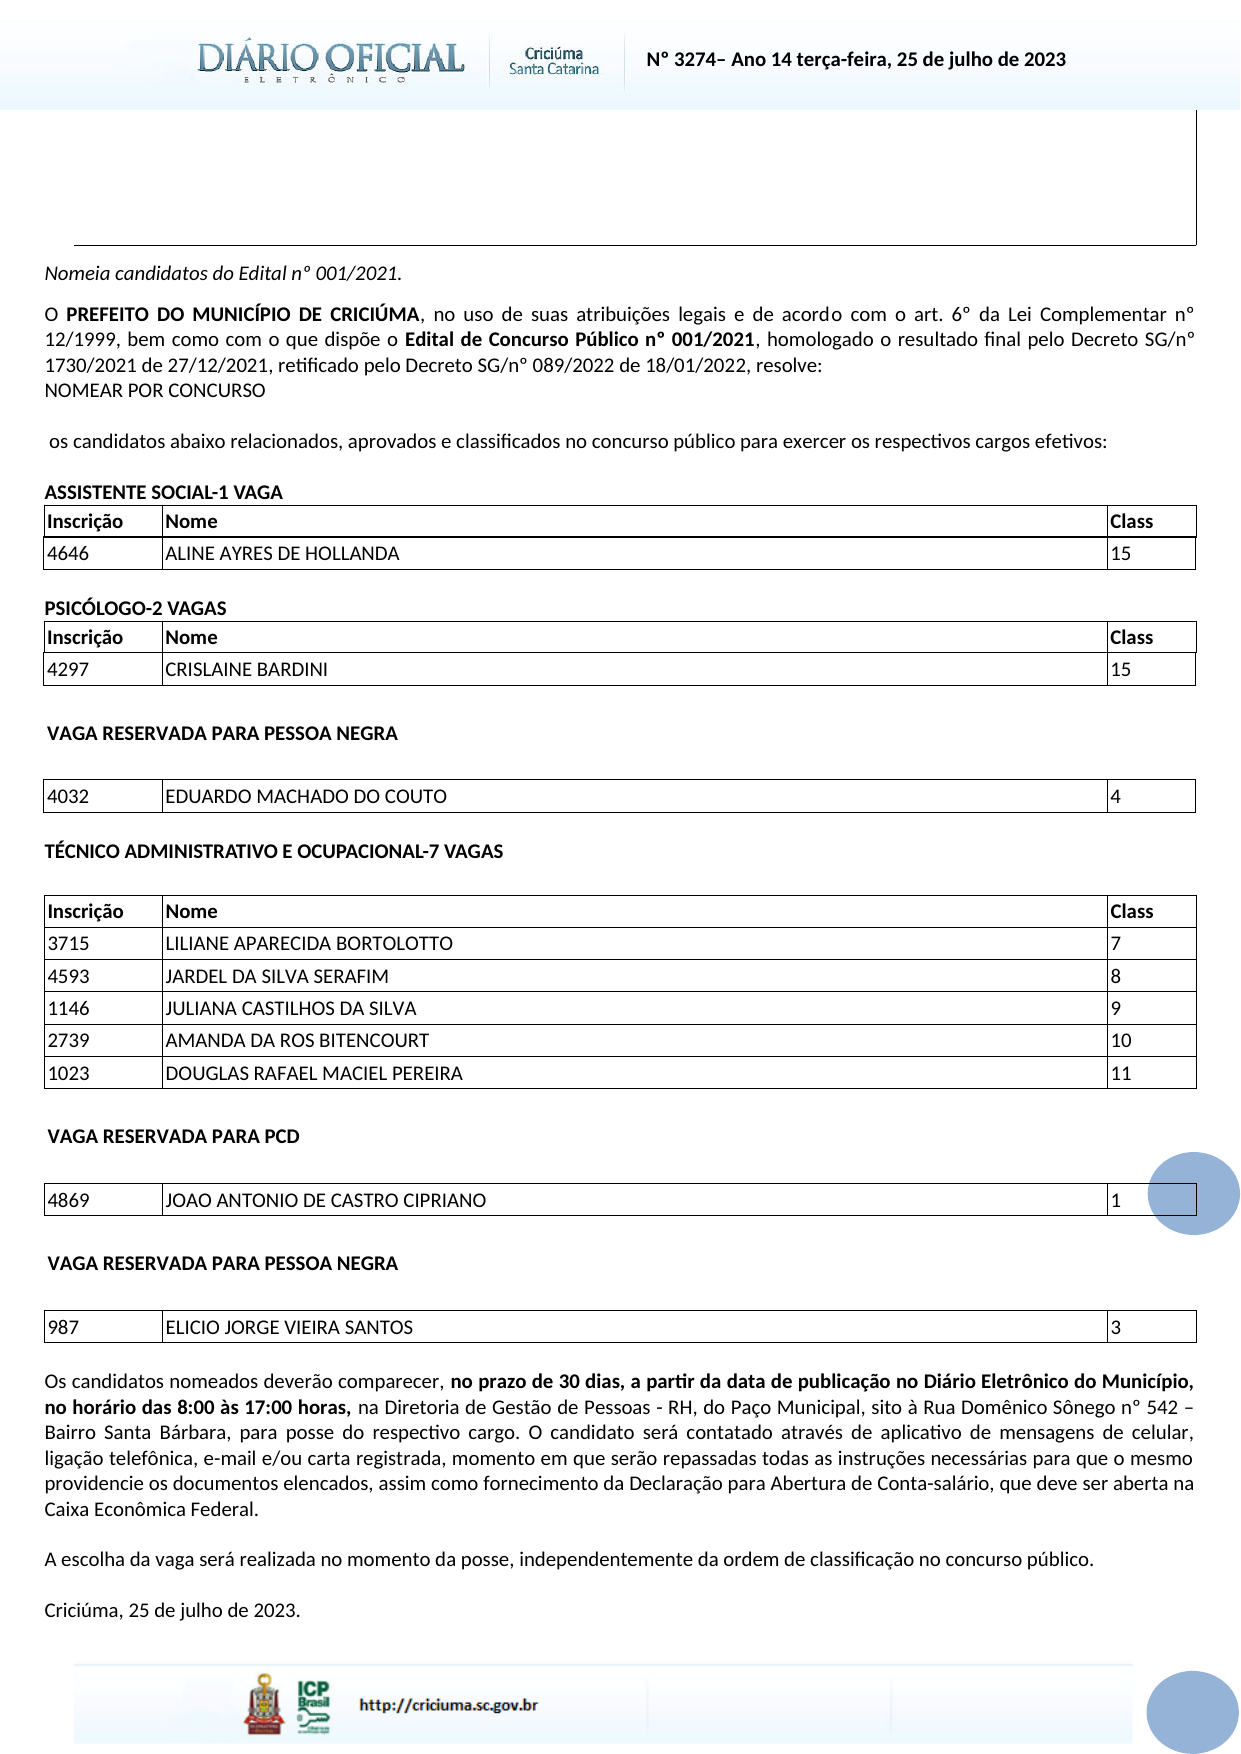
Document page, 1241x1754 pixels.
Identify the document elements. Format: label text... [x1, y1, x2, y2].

table_cell 8 [1108, 960, 1196, 991]
table_cell JARDEL DA SILVA SERAFIM [163, 960, 1107, 991]
text Criciúma, 25 de julho de 2023. [44, 1597, 1196, 1623]
text O PREFEITO DO MUNICÍPIO DE CRICIÚMA, no uso de suas atribuições legais e de acordo com o art. 6º da Lei Complementar nº 12/1999, bem como com o que dispõe o Edital de Concurso Público nº 001/2021, homologado o resultado final pelo Decreto SG/nº 1730/2021 de 27/12/2021, retificado pelo Decreto SG/nº 089/2022 de 18/01/2022, resolve: [44, 301, 1196, 377]
table_cell LILIANE APARECIDA BORTOLOTTO [163, 928, 1107, 959]
table_cell 15 [1108, 538, 1195, 569]
table_cell ELICIO JORGE VIEIRA SANTOS [163, 1311, 1107, 1342]
table_cell Class [1108, 896, 1196, 927]
table_cell [162, 686, 1107, 717]
table_header Inscrição [45, 622, 162, 652]
table_cell [44, 1089, 162, 1120]
table_cell 4 [1108, 780, 1195, 812]
table_cell VAGA RESERVADA PARA PCD [44, 1120, 1107, 1152]
table_cell 7 [1108, 928, 1196, 959]
table_cell ALINE AYRES DE HOLLANDA [163, 538, 1107, 569]
table_cell 15 [1108, 653, 1195, 684]
table_cell 4646 [44, 538, 162, 569]
table_cell [1108, 1279, 1196, 1310]
table_header Class [1108, 622, 1196, 652]
table_header Nome [163, 506, 1107, 536]
table_cell [1108, 1248, 1196, 1279]
table_cell 3 [1108, 1311, 1196, 1342]
table_cell [163, 1152, 1107, 1183]
table_cell 4869 [45, 1184, 162, 1215]
table_cell [163, 1089, 1107, 1120]
text NOMEAR POR CONCURSO [44, 377, 1196, 403]
table_header Class [1108, 506, 1196, 536]
table_cell 4032 [44, 780, 162, 812]
table_cell [162, 748, 1107, 779]
table_cell [1108, 1089, 1196, 1120]
table_cell [44, 1152, 162, 1183]
table_cell 1023 [45, 1057, 162, 1088]
table_cell AMANDA DA ROS BITENCOURT [163, 1025, 1107, 1056]
table_cell [44, 1279, 162, 1310]
text A escolha da vaga será realizada no momento da posse, independentemente da ordem de classificação no concurso público. [44, 1547, 1196, 1572]
text ASSISTENTE SOCIAL-1 VAGA [44, 479, 1196, 504]
text PSICÓLOGO-2 VAGAS [44, 595, 1196, 621]
table_cell 1146 [45, 992, 162, 1023]
table_header [44, 864, 1107, 895]
table_header [1108, 864, 1196, 895]
table_cell CRISLAINE BARDINI [163, 653, 1107, 684]
table_cell [163, 1216, 1107, 1247]
table_cell [1107, 717, 1196, 748]
table_cell [1108, 1152, 1184, 1183]
table_cell Inscrição [45, 896, 162, 927]
text Nomeia candidatos do Edital nº 001/2021. [44, 261, 1196, 286]
table_cell [1108, 1120, 1196, 1152]
table_cell 2739 [45, 1025, 162, 1056]
table_cell [1108, 1216, 1196, 1247]
table_cell [1107, 686, 1196, 717]
table_cell [163, 1279, 1107, 1310]
table_cell VAGA RESERVADA PARA PESSOA NEGRA [44, 717, 1107, 748]
table_cell VAGA RESERVADA PARA PESSOA NEGRA [44, 1248, 1107, 1279]
table_cell EDUARDO MACHADO DO COUTO [163, 780, 1107, 812]
text Os candidatos nomeados deverão comparecer, no prazo de 30 dias, a partir da data de publicação no Diário Eletrônico do Município, no horário das 8:00 às 17:00 horas, na Diretoria de Gestão de Pessoas - RH, do Paço Municipal, sito à Rua Domênico Sônego nº 542 – Bairro Santa Bárbara, para posse do respectivo cargo. O candidato será contatado através de aplicativo de mensagens de celular, ligação telefônica, e-mail e/ou carta registrada, momento em que serão repassadas todas as instruções necessárias para que o mesmo providencie os documentos elencados, assim como fornecimento da Declaração para Abertura de Conta-salário, que deve ser aberta na Caixa Econômica Federal. [44, 1369, 1196, 1521]
table_cell JOAO ANTONIO DE CASTRO CIPRIANO [163, 1184, 1107, 1215]
table_header Nome [163, 622, 1107, 652]
table_header Inscrição [45, 506, 162, 536]
table_cell DOUGLAS RAFAEL MACIEL PEREIRA [163, 1057, 1107, 1088]
table_cell [1107, 748, 1196, 779]
table_cell [44, 1216, 162, 1247]
table_cell JULIANA CASTILHOS DA SILVA [163, 992, 1107, 1023]
table_cell 4593 [45, 960, 162, 991]
table_cell 11 [1108, 1057, 1196, 1088]
table_cell Nome [163, 896, 1107, 927]
text TÉCNICO ADMINISTRATIVO E OCUPACIONAL-7 VAGAS [44, 838, 1196, 863]
table_cell [44, 748, 162, 779]
table_cell [44, 686, 162, 717]
table_cell 10 [1108, 1025, 1196, 1056]
table_cell 4297 [44, 653, 162, 684]
text os candidatos abaixo relacionados, aprovados e classificados no concurso público para exercer os respectivos cargos efetivos: [44, 428, 1196, 454]
table_cell 9 [1108, 992, 1196, 1023]
table_cell 3715 [45, 928, 162, 959]
table_cell 987 [45, 1311, 162, 1342]
table_cell 1 [1108, 1184, 1153, 1215]
